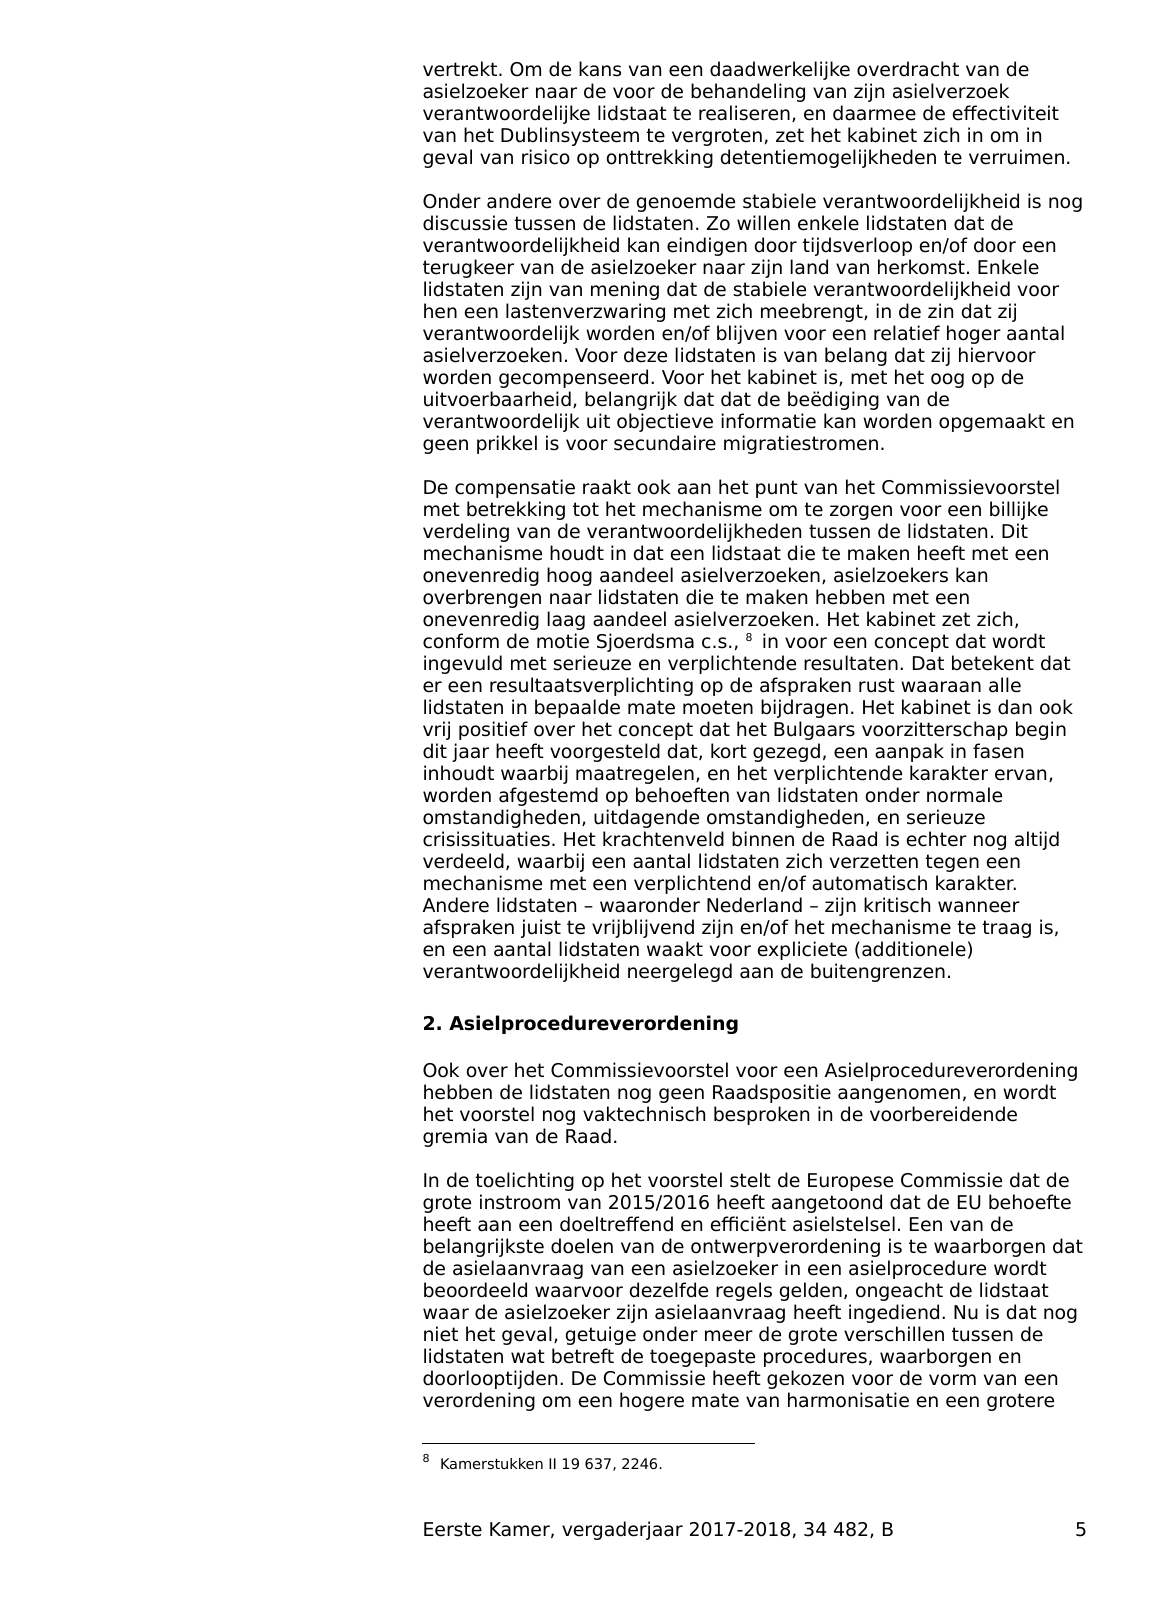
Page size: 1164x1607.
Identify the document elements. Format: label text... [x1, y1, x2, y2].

text Onder andere over de genoemde stabiele verantwoordelijkheid is nog discussie tussen de lidstaten. Zo willen enkele lidstaten dat de verantwoordelijkheid kan eindigen door tijdsverloop en/of door een terugkeer van de asielzoeker naar zijn land van herkomst. Enkele lidstaten zijn van mening dat de stabiele verantwoordelijkheid voor hen een lastenverzwaring met zich meebrengt, in de zin dat zij verantwoordelijk worden en/of blijven voor een relatief hoger aantal asielverzoeken. Voor deze lidstaten is van belang dat zij hiervoor worden gecompenseerd. Voor het kabinet is, met het oog op de uitvoerbaarheid, belangrijk dat dat de beëdiging van de verantwoordelijk uit objectieve informatie kan worden opgemaakt en geen prikkel is voor secundaire migratiestromen. [422, 191, 1087, 455]
text De compensatie raakt ook aan het punt van het Commissievoorstel met betrekking tot het mechanisme om te zorgen voor een billijke verdeling van de verantwoordelijkheden tussen de lidstaten. Dit mechanisme houdt in dat een lidstaat die te maken heeft met een onevenredig hoog aandeel asielverzoeken, asielzoekers kan overbrengen naar lidstaten die te maken hebben met een onevenredig laag aandeel asielverzoeken. Het kabinet zet zich, conform de motie Sjoerdsma c.s., in voor een concept dat wordt ingevuld met serieuze en verplichtende resultaten. Dat betekent dat er een resultaatsverplichting op de afspraken rust waaraan alle lidstaten in bepaalde mate moeten bijdragen. Het kabinet is dan ook vrij positief over het concept dat het Bulgaars voorzitterschap begin dit jaar heeft voorgesteld dat, kort gezegd, een aanpak in fasen inhoudt waarbij maatregelen, en het verplichtende karakter ervan, worden afgestemd op behoeften van lidstaten onder normale omstandigheden, uitdagende omstandigheden, en serieuze crisissituaties. Het krachtenveld binnen de Raad is echter nog altijd verdeeld, waarbij een aantal lidstaten zich verzetten tegen een mechanisme met een verplichtend en/of automatisch karakter. Andere lidstaten – waaronder Nederland – zijn kritisch wanneer afspraken juist te vrijblijvend zijn en/of het mechanisme te traag is, en een aantal lidstaten waakt voor expliciete (additionele) verantwoordelijkheid neergelegd aan de buitengrenzen. [422, 477, 1087, 983]
subtitle 2. Asielprocedureverordening [422, 1013, 1087, 1034]
text In de toelichting op het voorstel stelt de Europese Commissie dat de grote instroom van 2015/2016 heeft aangetoond dat de EU behoefte heeft aan een doeltreffend en efficiënt asielstelsel. Een van de belangrijkste doelen van de ontwerpverordening is te waarborgen dat de asielaanvraag van een asielzoeker in een asielprocedure wordt beoordeeld waarvoor dezelfde regels gelden, ongeacht de lidstaat waar de asielzoeker zijn asielaanvraag heeft ingediend. Nu is dat nog niet het geval, getuige onder meer de grote verschillen tussen de lidstaten wat betreft de toegepaste procedures, waarborgen en doorlooptijden. De Commissie heeft gekozen voor de vorm van een verordening om een hogere mate van harmonisatie en een grotere [422, 1170, 1087, 1411]
text vertrekt. Om de kans van een daadwerkelijke overdracht van de asielzoeker naar de voor de behandeling van zijn asielverzoek verantwoordelijke lidstaat te realiseren, en daarmee de effectiviteit van het Dublinsysteem te vergroten, zet het kabinet zich in om in geval van risico op onttrekking detentiemogelijkheden te verruimen. [422, 59, 1087, 169]
text Kamerstukken II 19 637, 2246. [422, 1452, 1087, 1474]
text Ook over het Commissievoorstel voor een Asielprocedureverordening hebben de lidstaten nog geen Raadspositie aangenomen, en wordt het voorstel nog vaktechnisch besproken in de voorbereidende gremia van de Raad. [422, 1059, 1087, 1147]
